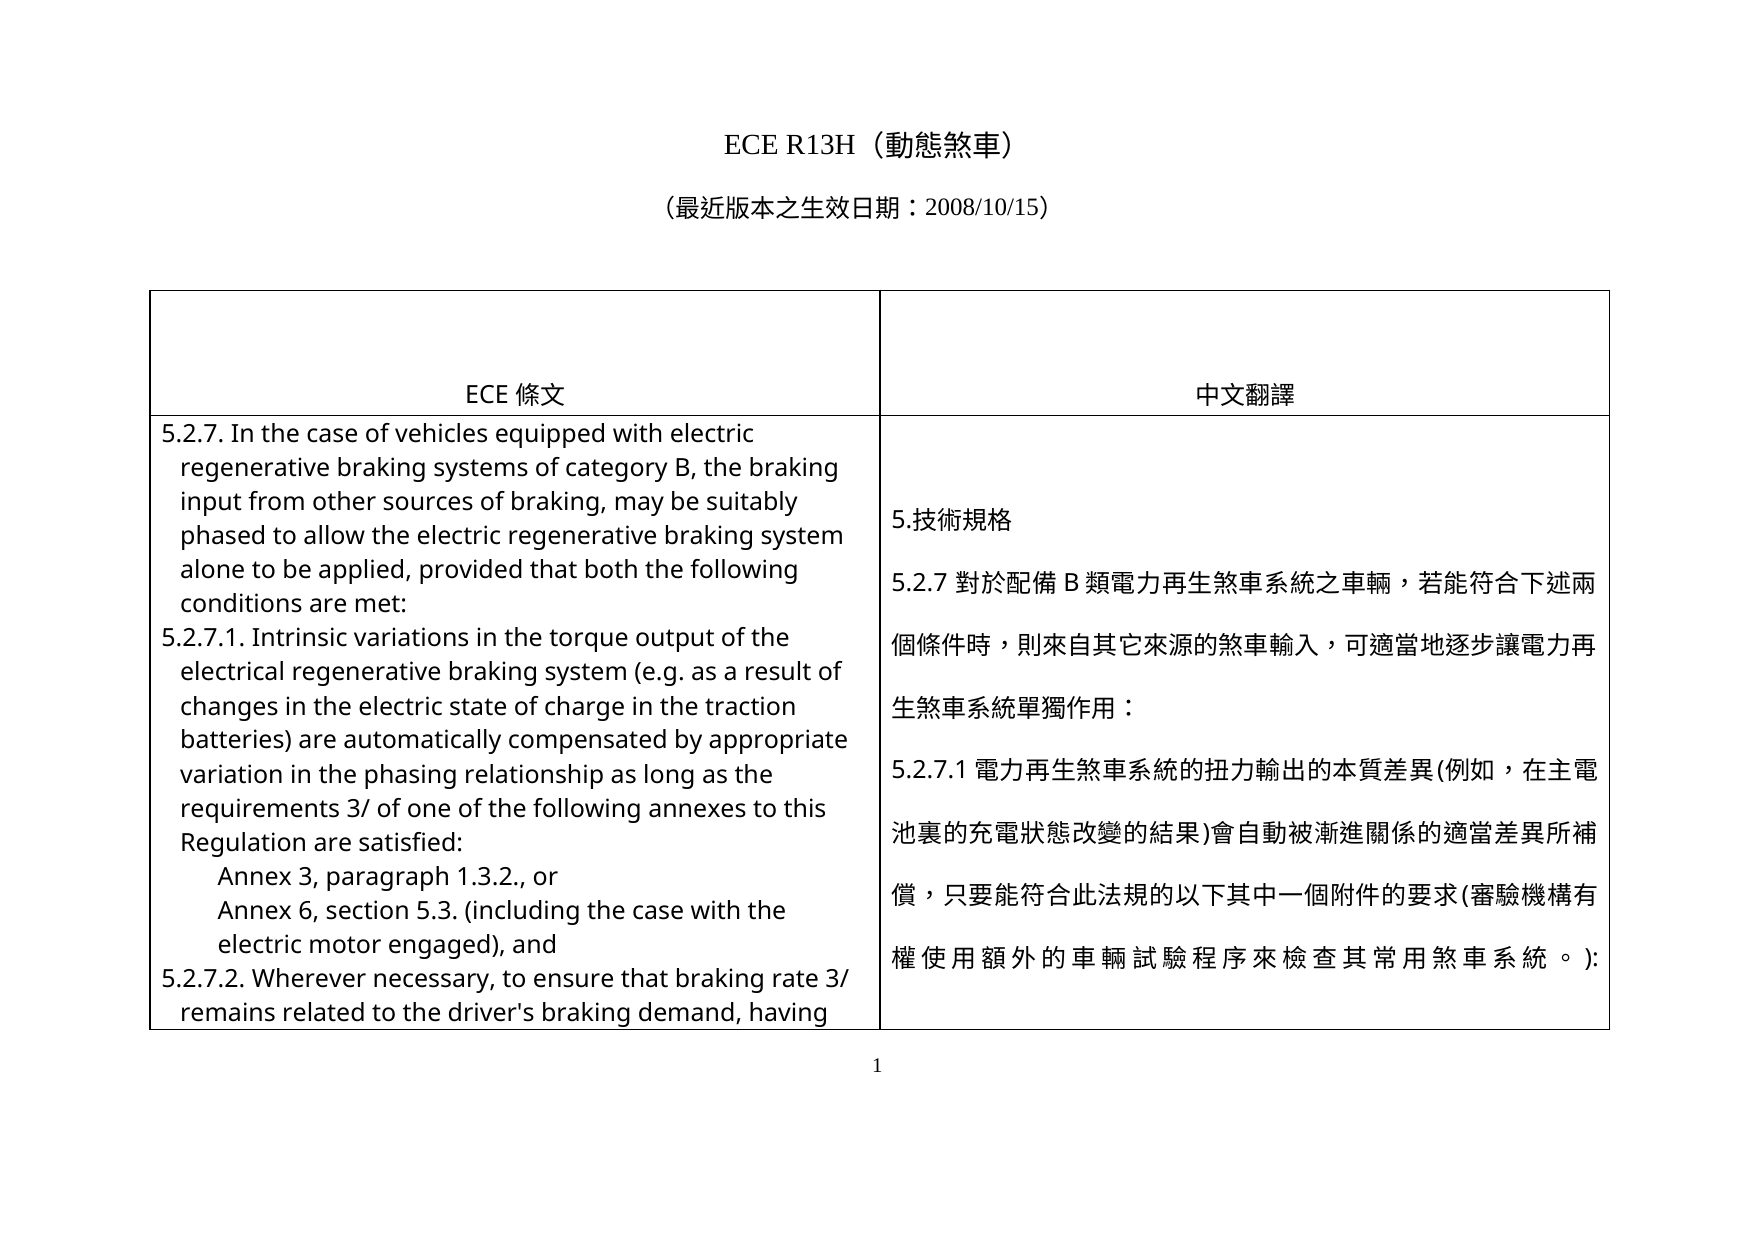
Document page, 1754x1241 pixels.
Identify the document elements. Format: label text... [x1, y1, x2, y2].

table_cell 5.技術規格 5.2.7 對於配備B類電力再生煞車系統之車輛，若能符合下述兩個條件時，則來自其它來源的煞車輸入，可適當地逐步讓電力再生煞車系統單獨作用： 5.2.7.1電力再生煞車系統的扭力輸出的本質差異(例如，在主電池裏的充電狀態改變的結果)會自動被漸進關係的適當差異所補償，只要能符合此法規的以下其中一個附件的要求(審驗機構有權使用額外的車輛試驗程序來檢查其常用煞車系統。): [881, 416, 1609, 1029]
text （最近版本之生效日期：2008/10/15） [150, 164, 1604, 227]
table_header ECE 條文 [151, 291, 879, 414]
table_cell 5.2.7. In the case of vehicles equipped with electric regenerative braking systems of category B, the braking input from other sources of braking, may be suitably phased to allow the electric regenerative braking system alone to be applied, provided that both the following conditions are met: 5.2.7.1. Intrinsic variations in the torque output of the electrical regenerative braking system (e.g. as a result of changes in the electric state of charge in the traction batteries) are automatically compensated by appropriate variation in the phasing relationship as long as the requirements 3/ of one of the following annexes to this Regulation are satisfied: Annex 3, paragraph 1.3.2., or Annex 6, section 5.3. (including the case with the electric motor engaged), and 5.2.7.2. Wherever necessary, to ensure that braking rate 3/ remains related to the driver's braking demand, having [151, 416, 879, 1029]
text ECE R13H（動態煞車） [150, 102, 1604, 164]
table_header 中文翻譯 [881, 291, 1609, 414]
